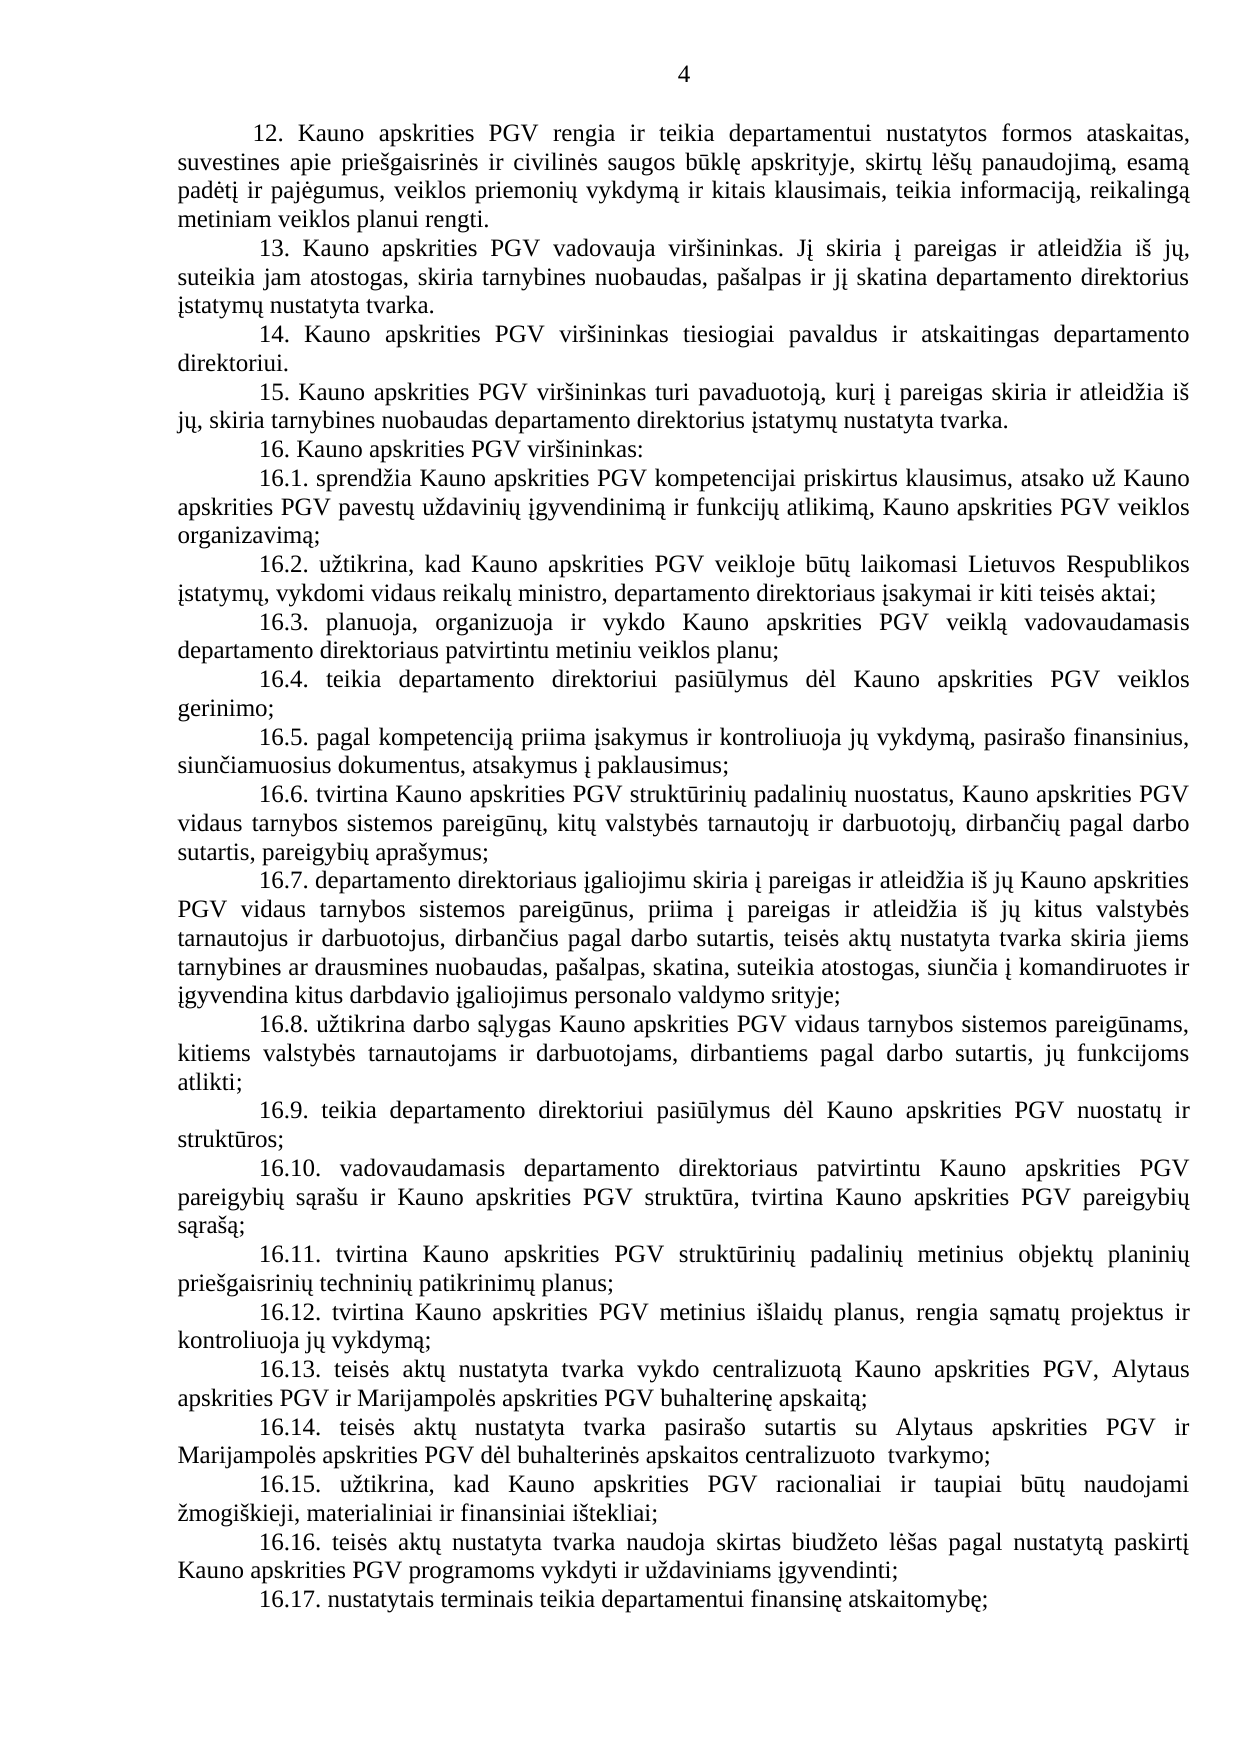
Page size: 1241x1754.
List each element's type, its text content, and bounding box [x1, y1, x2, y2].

text 16.4. teikia departamento direktoriui pasiūlymus dėl Kauno apskrities PGV veiklos gerinimo; [177, 664, 1191, 722]
text 16.10. vadovaudamasis departamento direktoriaus patvirtintu Kauno apskrities PGV pareigybių sąrašu ir Kauno apskrities PGV struktūra, tvirtina Kauno apskrities PGV pareigybių sąrašą; [177, 1153, 1191, 1239]
text 15. Kauno apskrities PGV viršininkas turi pavaduotoją, kurį į pareigas skiria ir atleidžia iš jų, skiria tarnybines nuobaudas departamento direktorius įstatymų nustatyta tvarka. [177, 377, 1191, 434]
text 16.5. pagal kompetenciją priima įsakymus ir kontroliuoja jų vykdymą, pasirašo finansinius, siunčiamuosius dokumentus, atsakymus į paklausimus; [177, 722, 1191, 779]
text 16.12. tvirtina Kauno apskrities PGV metinius išlaidų planus, rengia sąmatų projektus ir kontroliuoja jų vykdymą; [177, 1297, 1191, 1354]
text 16.2. užtikrina, kad Kauno apskrities PGV veikloje būtų laikomasi Lietuvos Respublikos įstatymų, vykdomi vidaus reikalų ministro, departamento direktoriaus įsakymai ir kiti teisės aktai; [177, 549, 1191, 607]
text 16.7. departamento direktoriaus įgaliojimu skiria į pareigas ir atleidžia iš jų Kauno apskrities PGV vidaus tarnybos sistemos pareigūnus, priima į pareigas ir atleidžia iš jų kitus valstybės tarnautojus ir darbuotojus, dirbančius pagal darbo sutartis, teisės aktų nustatyta tvarka skiria jiems tarnybines ar drausmines nuobaudas, pašalpas, skatina, suteikia atostogas, siunčia į komandiruotes ir įgyvendina kitus darbdavio įgaliojimus personalo valdymo srityje; [177, 866, 1191, 1009]
text 12. Kauno apskrities PGV rengia ir teikia departamentui nustatytos formos ataskaitas, suvestines apie priešgaisrinės ir civilinės saugos būklę apskrityje, skirtų lėšų panaudojimą, esamą padėtį ir pajėgumus, veiklos priemonių vykdymą ir kitais klausimais, teikia informaciją, reikalingą metiniam veiklos planui rengti. [177, 118, 1191, 233]
text 16.3. planuoja, organizuoja ir vykdo Kauno apskrities PGV veiklą vadovaudamasis departamento direktoriaus patvirtintu metiniu veiklos planu; [177, 607, 1191, 664]
text 16.13. teisės aktų nustatyta tvarka vykdo centralizuotą Kauno apskrities PGV, Alytaus apskrities PGV ir Marijampolės apskrities PGV buhalterinę apskaitą; [177, 1354, 1191, 1412]
text 14. Kauno apskrities PGV viršininkas tiesiogiai pavaldus ir atskaitingas departamento direktoriui. [177, 319, 1191, 377]
text 16.14. teisės aktų nustatyta tvarka pasirašo sutartis su Alytaus apskrities PGV ir Marijampolės apskrities PGV dėl buhalterinės apskaitos centralizuoto tvarkymo; [177, 1412, 1191, 1469]
text 16.6. tvirtina Kauno apskrities PGV struktūrinių padalinių nuostatus, Kauno apskrities PGV vidaus tarnybos sistemos pareigūnų, kitų valstybės tarnautojų ir darbuotojų, dirbančių pagal darbo sutartis, pareigybių aprašymus; [177, 779, 1191, 866]
text 16.17. nustatytais terminais teikia departamentui finansinę atskaitomybę; [177, 1584, 1191, 1613]
text 16.11. tvirtina Kauno apskrities PGV struktūrinių padalinių metinius objektų planinių priešgaisrinių techninių patikrinimų planus; [177, 1239, 1191, 1297]
text 16.16. teisės aktų nustatyta tvarka naudoja skirtas biudžeto lėšas pagal nustatytą paskirtį Kauno apskrities PGV programoms vykdyti ir uždaviniams įgyvendinti; [177, 1527, 1191, 1584]
text 16.15. užtikrina, kad Kauno apskrities PGV racionaliai ir taupiai būtų naudojami žmogiškieji, materialiniai ir finansiniai ištekliai; [177, 1469, 1191, 1527]
text 16. Kauno apskrities PGV viršininkas: [177, 434, 1191, 463]
text 13. Kauno apskrities PGV vadovauja viršininkas. Jį skiria į pareigas ir atleidžia iš jų, suteikia jam atostogas, skiria tarnybines nuobaudas, pašalpas ir jį skatina departamento direktorius įstatymų nustatyta tvarka. [177, 233, 1191, 319]
text 16.1. sprendžia Kauno apskrities PGV kompetencijai priskirtus klausimus, atsako už Kauno apskrities PGV pavestų uždavinių įgyvendinimą ir funkcijų atlikimą, Kauno apskrities PGV veiklos organizavimą; [177, 463, 1191, 549]
text 16.8. užtikrina darbo sąlygas Kauno apskrities PGV vidaus tarnybos sistemos pareigūnams, kitiems valstybės tarnautojams ir darbuotojams, dirbantiems pagal darbo sutartis, jų funkcijoms atlikti; [177, 1009, 1191, 1096]
text 16.9. teikia departamento direktoriui pasiūlymus dėl Kauno apskrities PGV nuostatų ir struktūros; [177, 1096, 1191, 1153]
